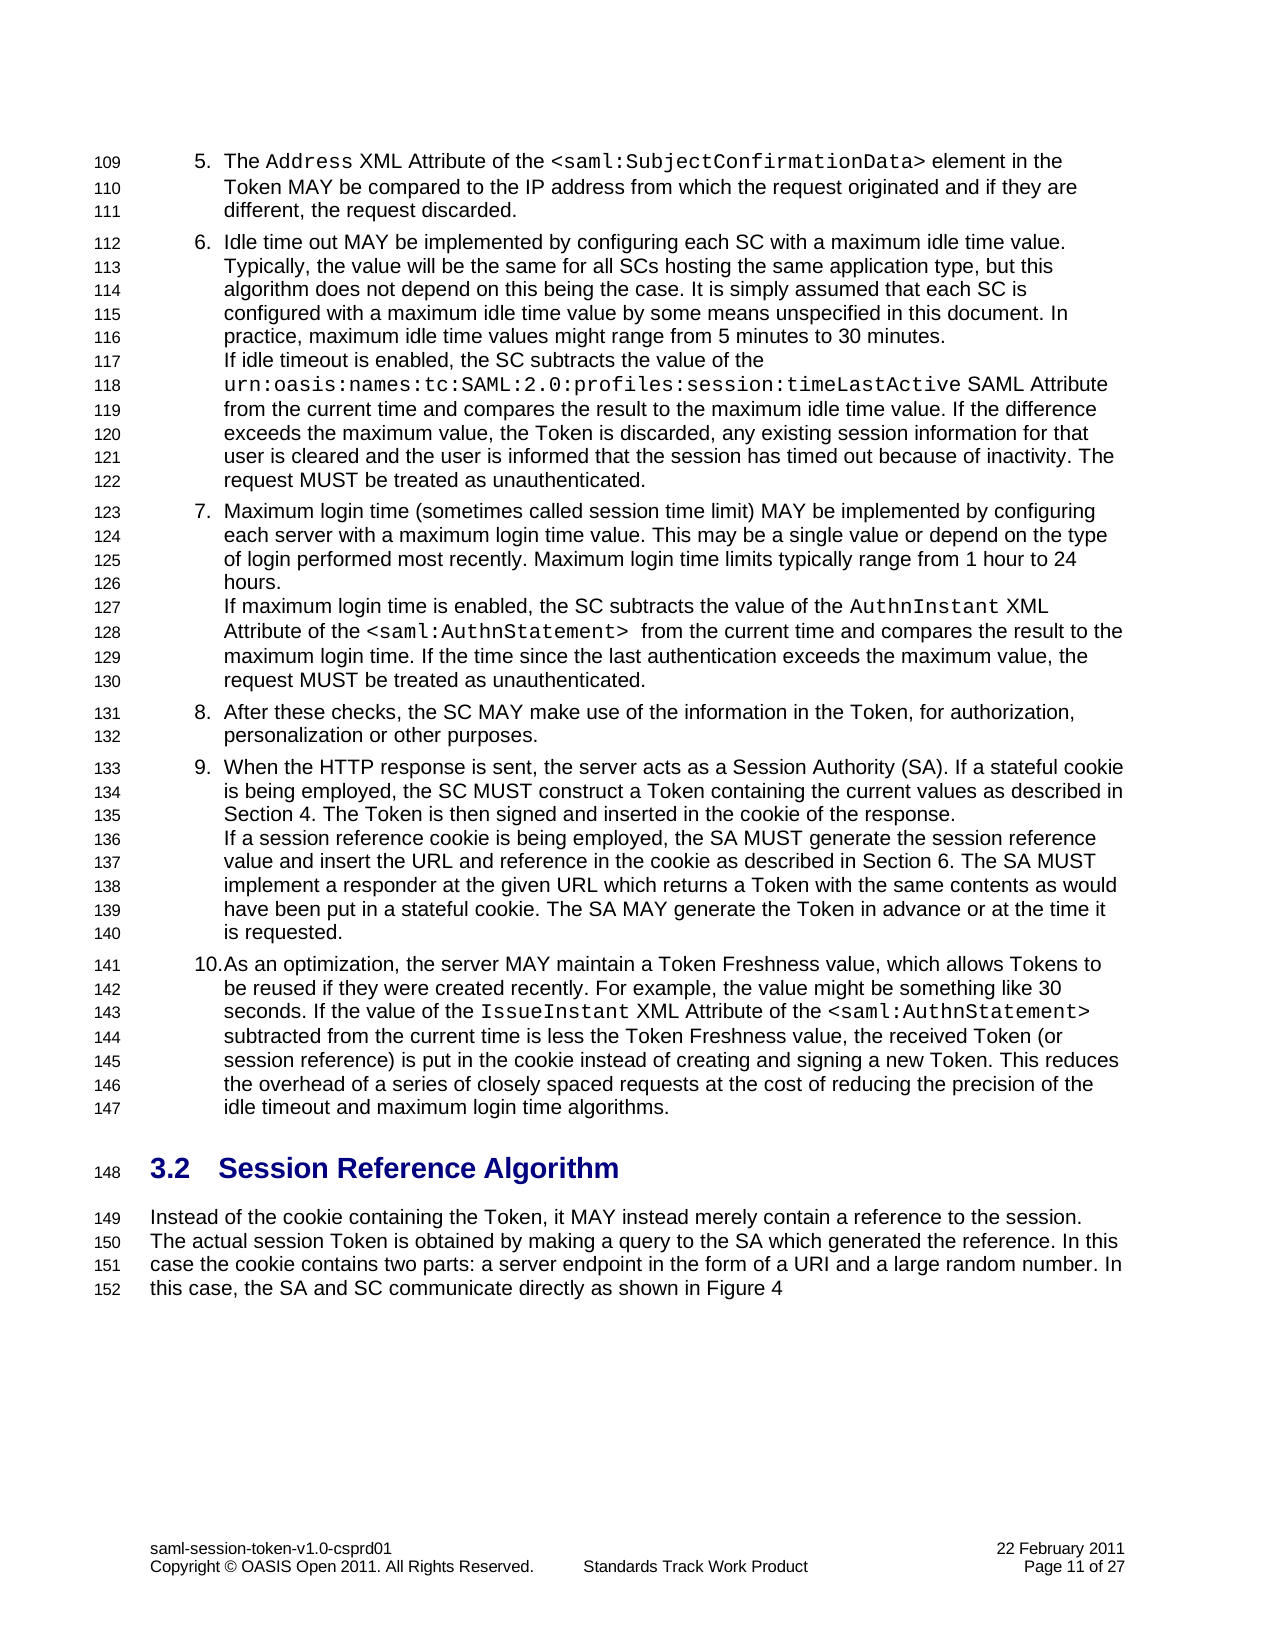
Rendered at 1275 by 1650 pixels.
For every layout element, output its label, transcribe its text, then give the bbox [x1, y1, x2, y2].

list The Address XML Attribute of the <saml:SubjectConfirmationData> element in the Token MAY be compared to the IP address from which the request originated and if they are different, the request discarded. [194, 150, 1125, 222]
list When the HTTP response is sent, the server acts as a Session Authority (SA). If a stateful cookie is being employed, the SC MUST construct a Token containing the current values as described in Section 4. The Token is then signed and inserted in the cookie of the response. If a session reference cookie is being employed, the SA MUST generate the session reference value and insert the URL and reference in the cookie as described in Section 6. The SA MUST implement a responder at the given URL which returns a Token with the same contents as would have been put in a stateful cookie. The SA MAY generate the Token in advance or at the time it is requested. [194, 756, 1125, 944]
list Idle time out MAY be implemented by configuring each SC with a maximum idle time value. Typically, the value will be the same for all SCs hosting the same application type, but this algorithm does not depend on this being the case. It is simply assumed that each SC is configured with a maximum idle time value by some means unspecified in this document. In practice, maximum idle time values might range from 5 minutes to 30 minutes. If idle timeout is enabled, the SC subtracts the value of the urn:oasis:names:tc:SAML:2.0:profiles:session:timeLastActive SAML Attribute from the current time and compares the result to the maximum idle time value. If the difference exceeds the maximum value, the Token is discarded, any existing session information for that user is cleared and the user is informed that the session has timed out because of inactivity. The request MUST be treated as unauthenticated. [194, 231, 1125, 492]
subtitle Session Reference Algorithm [150, 1152, 1125, 1185]
list Maximum login time (sometimes called session time limit) MAY be implemented by configuring each server with a maximum login time value. This may be a single value or depend on the type of login performed most recently. Maximum login time limits typically range from 1 hour to 24 hours. If maximum login time is enabled, the SC subtracts the value of the AuthnInstant XML Attribute of the <saml:AuthnStatement> from the current time and compares the result to the maximum login time. If the time since the last authentication exceeds the maximum value, the request MUST be treated as unauthenticated. [194, 500, 1125, 692]
list As an optimization, the server MAY maintain a Token Freshness value, which allows Tokens to be reused if they were created recently. For example, the value might be something like 30 seconds. If the value of the IssueInstant XML Attribute of the <saml:AuthnStatement> subtracted from the current time is less the Token Freshness value, the received Token (or session reference) is put in the cookie instead of creating and signing a new Token. This reduces the overhead of a series of closely spaced requests at the cost of reducing the precision of the idle timeout and maximum login time algorithms. [194, 952, 1125, 1119]
text Instead of the cookie containing the Token, it MAY instead merely contain a reference to the session. The actual session Token is obtained by making a query to the SA which generated the reference. In this case the cookie contains two parts: a server endpoint in the form of a URI and a large random number. In this case, the SA and SC communicate directly as shown in Figure 4 [150, 1206, 1125, 1300]
list After these checks, the SC MAY make use of the information in the Token, for authorization, personalization or other purposes. [194, 700, 1125, 747]
